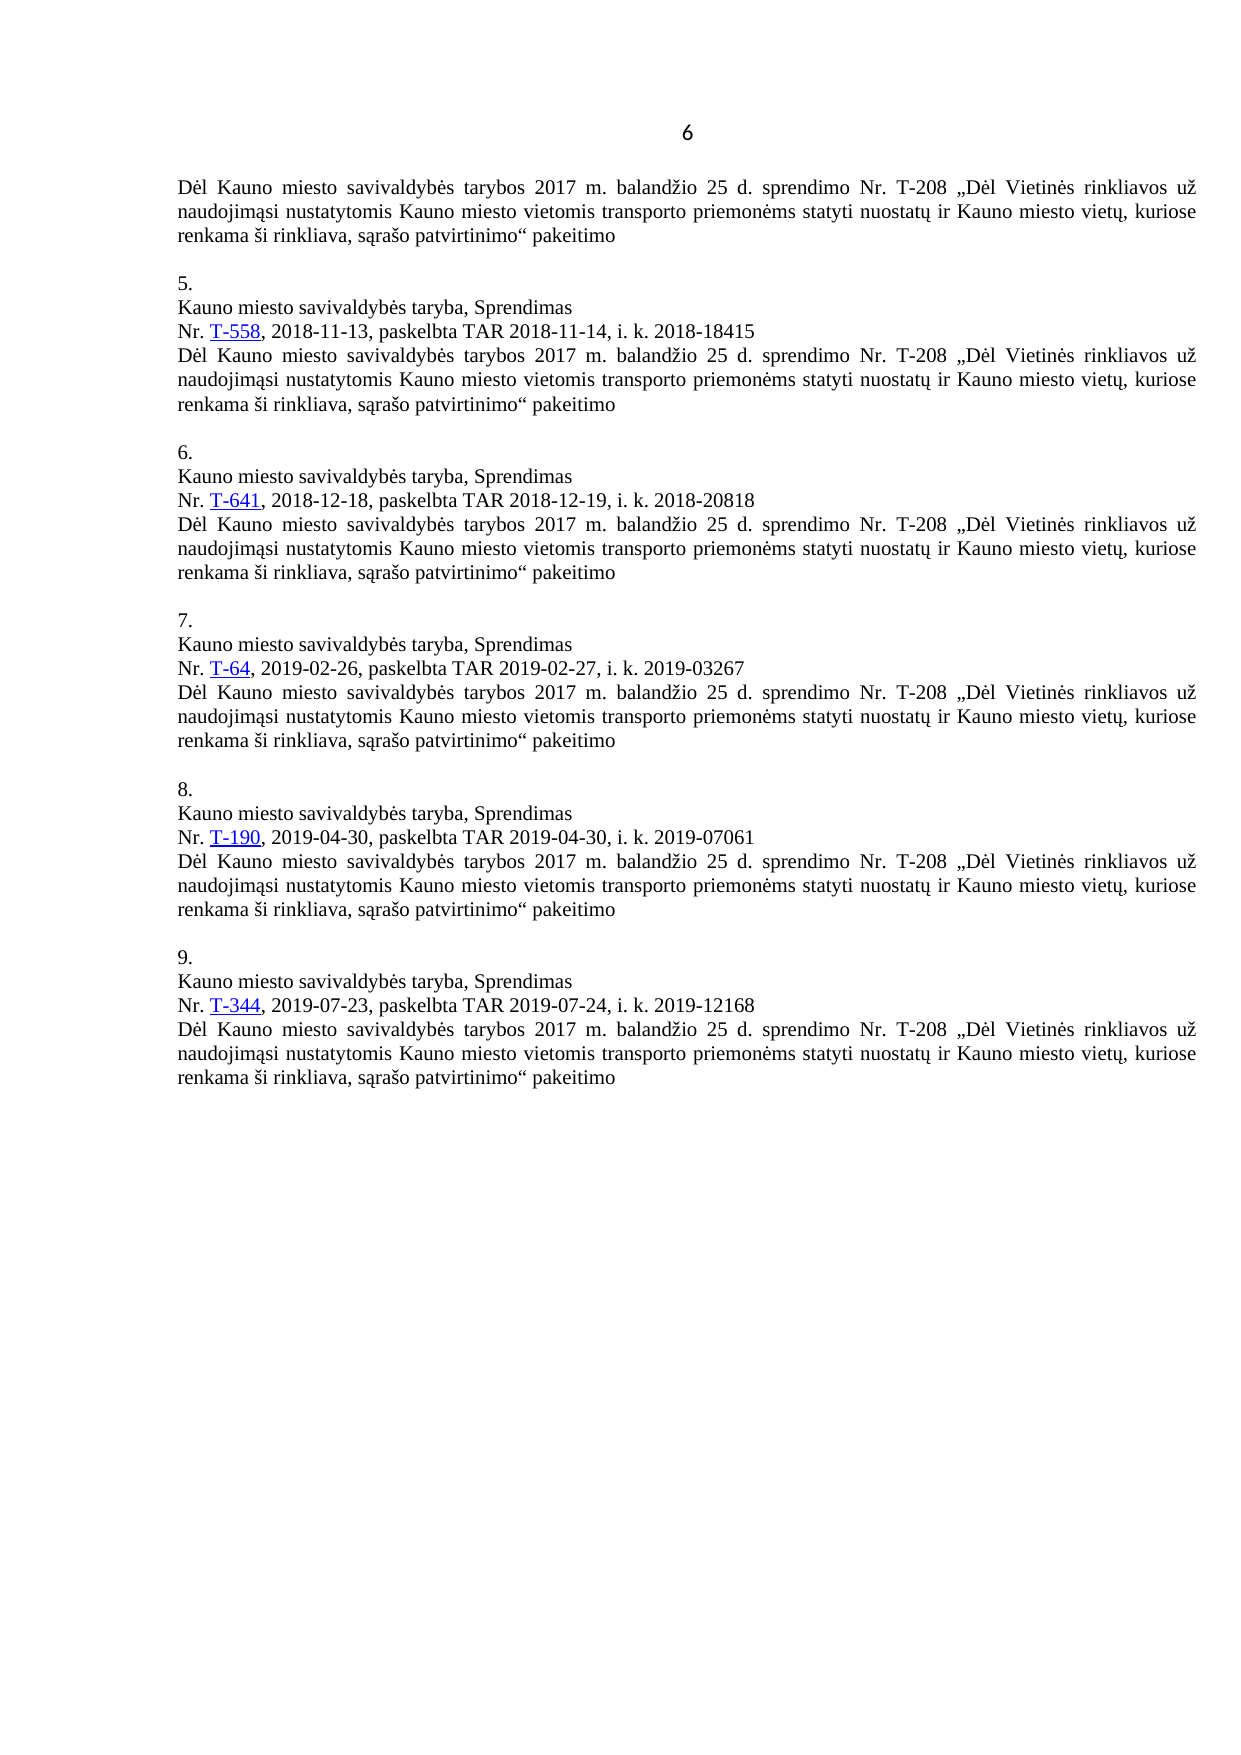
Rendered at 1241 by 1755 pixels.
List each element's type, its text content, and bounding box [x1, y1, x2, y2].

text Dėl Kauno miesto savivaldybės tarybos 2017 m. balandžio 25 d. sprendimo Nr. T-208 „Dėl Vietinės rinkliavos už naudojimąsi nustatytomis Kauno miesto vietomis transporto priemonėms statyti nuostatų ir Kauno miesto vietų, kuriose renkama ši rinkliava, sąrašo patvirtinimo“ pakeitimo [177, 1017, 1198, 1089]
text 7. [177, 608, 1198, 632]
text Dėl Kauno miesto savivaldybės tarybos 2017 m. balandžio 25 d. sprendimo Nr. T-208 „Dėl Vietinės rinkliavos už naudojimąsi nustatytomis Kauno miesto vietomis transporto priemonėms statyti nuostatų ir Kauno miesto vietų, kuriose renkama ši rinkliava, sąrašo patvirtinimo“ pakeitimo [177, 680, 1198, 752]
text Dėl Kauno miesto savivaldybės tarybos 2017 m. balandžio 25 d. sprendimo Nr. T-208 „Dėl Vietinės rinkliavos už naudojimąsi nustatytomis Kauno miesto vietomis transporto priemonėms statyti nuostatų ir Kauno miesto vietų, kuriose renkama ši rinkliava, sąrašo patvirtinimo“ pakeitimo [177, 343, 1198, 416]
text 6. [177, 439, 1198, 464]
text Kauno miesto savivaldybės taryba, Sprendimas [177, 969, 1198, 993]
text 5. [177, 271, 1198, 295]
text Nr. T-641, 2018-12-18, paskelbta TAR 2018-12-19, i. k. 2018-20818 [177, 488, 1198, 512]
text Dėl Kauno miesto savivaldybės tarybos 2017 m. balandžio 25 d. sprendimo Nr. T-208 „Dėl Vietinės rinkliavos už naudojimąsi nustatytomis Kauno miesto vietomis transporto priemonėms statyti nuostatų ir Kauno miesto vietų, kuriose renkama ši rinkliava, sąrašo patvirtinimo“ pakeitimo [177, 175, 1198, 247]
text Nr. T-64, 2019-02-26, paskelbta TAR 2019-02-27, i. k. 2019-03267 [177, 656, 1198, 680]
text 8. [177, 776, 1198, 801]
text Nr. T-558, 2018-11-13, paskelbta TAR 2018-11-14, i. k. 2018-18415 [177, 319, 1198, 343]
text Dėl Kauno miesto savivaldybės tarybos 2017 m. balandžio 25 d. sprendimo Nr. T-208 „Dėl Vietinės rinkliavos už naudojimąsi nustatytomis Kauno miesto vietomis transporto priemonėms statyti nuostatų ir Kauno miesto vietų, kuriose renkama ši rinkliava, sąrašo patvirtinimo“ pakeitimo [177, 849, 1198, 921]
text Kauno miesto savivaldybės taryba, Sprendimas [177, 295, 1198, 319]
text Kauno miesto savivaldybės taryba, Sprendimas [177, 464, 1198, 488]
text Dėl Kauno miesto savivaldybės tarybos 2017 m. balandžio 25 d. sprendimo Nr. T-208 „Dėl Vietinės rinkliavos už naudojimąsi nustatytomis Kauno miesto vietomis transporto priemonėms statyti nuostatų ir Kauno miesto vietų, kuriose renkama ši rinkliava, sąrašo patvirtinimo“ pakeitimo [177, 512, 1198, 584]
text Kauno miesto savivaldybės taryba, Sprendimas [177, 632, 1198, 656]
text 9. [177, 945, 1198, 969]
text Nr. T-344, 2019-07-23, paskelbta TAR 2019-07-24, i. k. 2019-12168 [177, 993, 1198, 1017]
text Nr. T-190, 2019-04-30, paskelbta TAR 2019-04-30, i. k. 2019-07061 [177, 824, 1198, 849]
text Kauno miesto savivaldybės taryba, Sprendimas [177, 801, 1198, 824]
